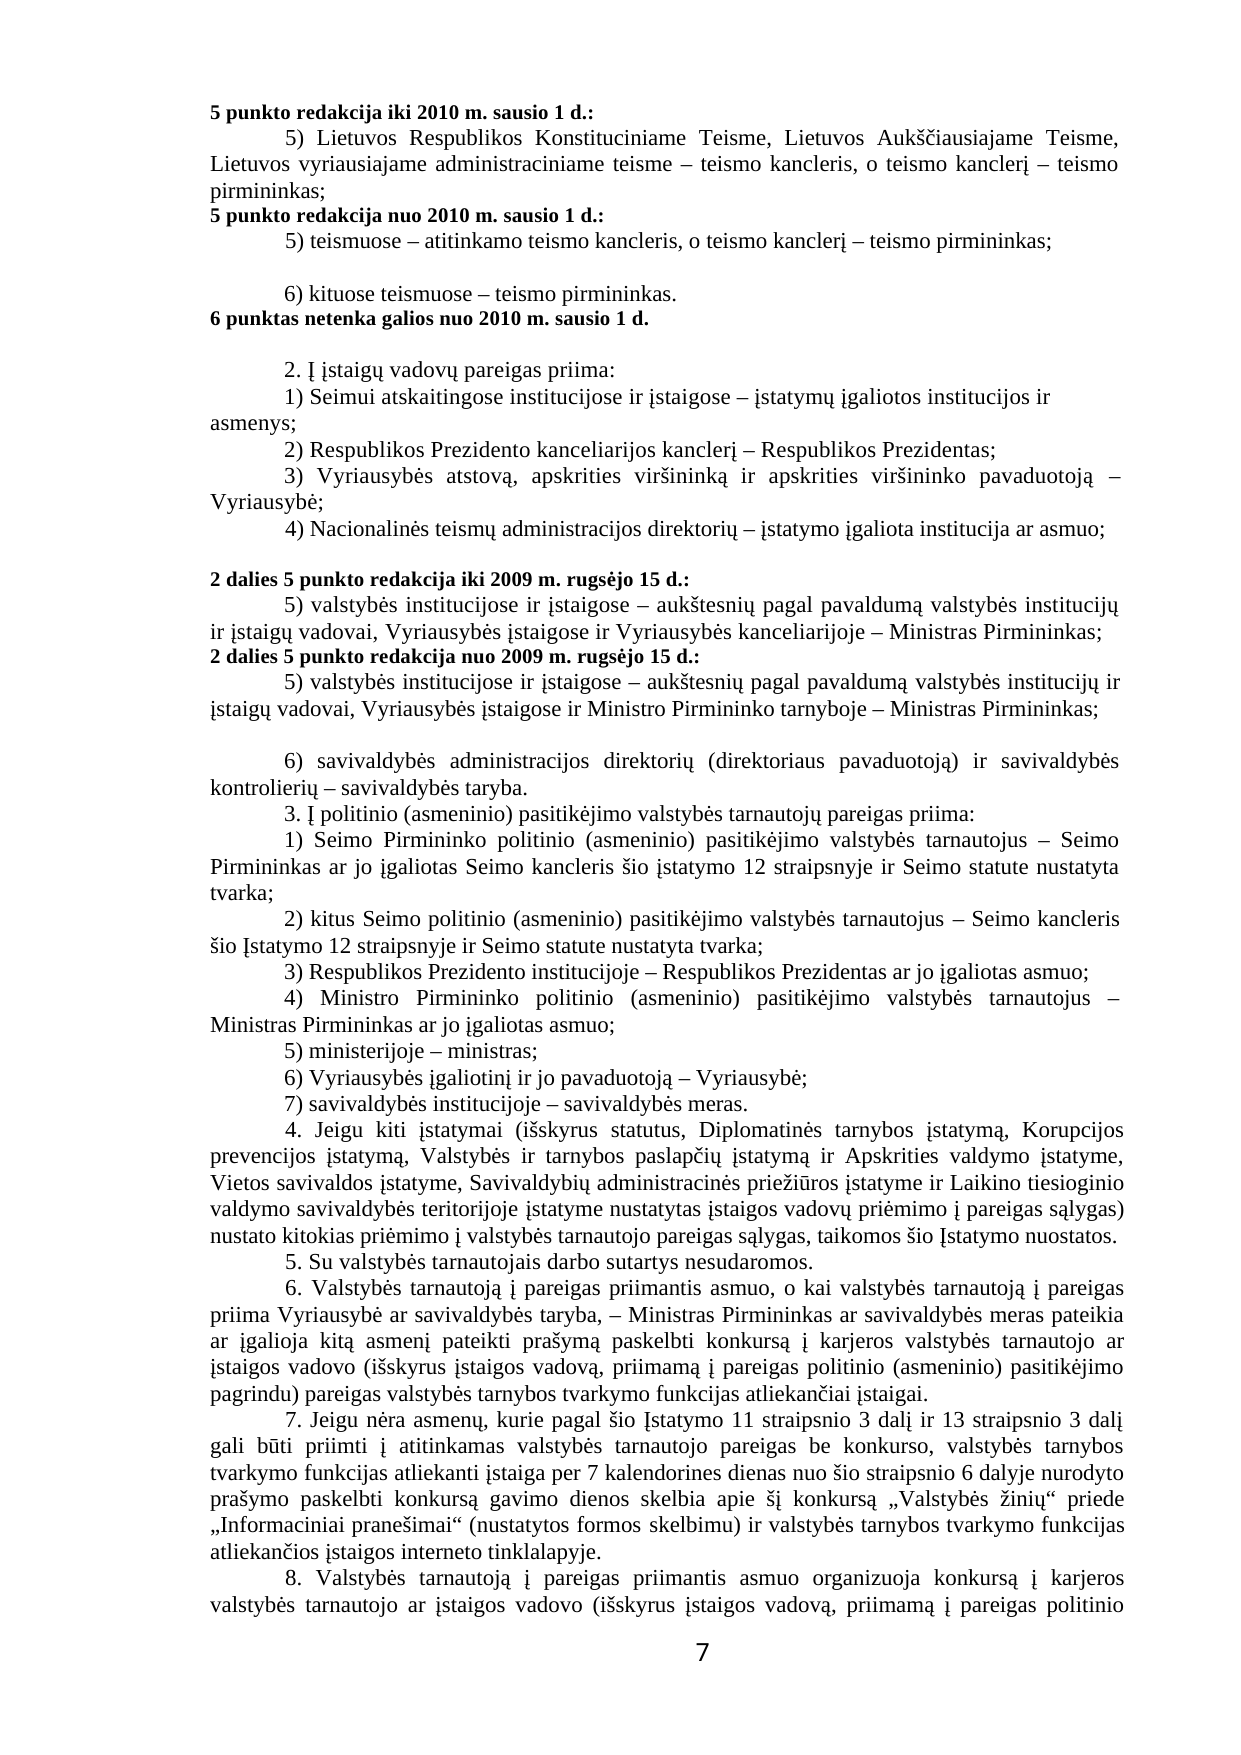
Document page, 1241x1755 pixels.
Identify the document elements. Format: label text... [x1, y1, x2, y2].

list 5) teismuose – atitinkamo teismo kancleris, o teismo kanclerį – teismo pirmininkas; [210, 227, 1120, 253]
list 5) Lietuvos Respublikos Konstituciniame Teisme, Lietuvos Aukščiausiajame Teisme, Lietuvos vyriausiajame administraciniame teisme – teismo kancleris, o teismo kanclerį – teismo pirmininkas; [210, 124, 1120, 203]
text 5. Su valstybės tarnautojais darbo sutartys nesudaromos. [210, 1248, 1126, 1274]
text 6) savivaldybės administracijos direktorių (direktoriaus pavaduotoją) ir savivaldybės kontrolierių – savivaldybės taryba. [210, 747, 1120, 800]
text 5) valstybės institucijose ir įstaigose – aukštesnių pagal pavaldumą valstybės institucijų ir įstaigų vadovai, Vyriausybės įstaigose ir Ministro Pirmininko tarnyboje – Ministras Pirmininkas; [210, 668, 1120, 721]
list 3) Respublikos Prezidento institucijoje – Respublikos Prezidentas ar jo įgaliotas asmuo; [210, 958, 1120, 984]
text 2) Respublikos Prezidento kanceliarijos kanclerį – Respublikos Prezidentas; [210, 436, 1120, 462]
text 6) kituose teismuose – teismo pirmininkas. [210, 280, 1120, 306]
list 2) kitus Seimo politinio (asmeninio) pasitikėjimo valstybės tarnautojus – Seimo kancleris šio Įstatymo 12 straipsnyje ir Seimo statute nustatyta tvarka; [210, 905, 1120, 958]
text 1) Seimui atskaitingose institucijose ir įstaigose – įstatymų įgaliotos institucijos ir asmenys; [210, 383, 1120, 436]
text 5 punkto redakcija iki 2010 m. sausio 1 d.: [210, 100, 1120, 124]
text 6 punktas netenka galios nuo 2010 m. sausio 1 d. [210, 306, 1120, 330]
text 4. Jeigu kiti įstatymai (išskyrus statutus, Diplomatinės tarnybos įstatymą, Korupcijos prevencijos įstatymą, Valstybės ir tarnybos paslapčių įstatymą ir Apskrities valdymo įstatyme, Vietos savivaldos įstatyme, Savivaldybių administracinės priežiūros įstatyme ir Laikino tiesioginio valdymo savivaldybės teritorijoje įstatyme nustatytas įstaigos vadovų priėmimo į pareigas sąlygas) nustato kitokias priėmimo į valstybės tarnautojo pareigas sąlygas, taikomos šio Įstatymo nuostatos. [210, 1116, 1126, 1248]
text 4) Nacionalinės teismų administracijos direktorių – įstatymo įgaliota institucija ar asmuo; [210, 515, 1120, 541]
list 5) ministerijoje – ministras; [210, 1037, 1120, 1063]
text 2. Į įstaigų vadovų pareigas priima: [210, 357, 1120, 383]
text 2 dalies 5 punkto redakcija nuo 2009 m. rugsėjo 15 d.: [210, 644, 1120, 668]
text 7. Jeigu nėra asmenų, kurie pagal šio Įstatymo 11 straipsnio 3 dalį ir 13 straipsnio 3 dalį gali būti priimti į atitinkamas valstybės tarnautojo pareigas be konkurso, valstybės tarnybos tvarkymo funkcijas atliekanti įstaiga per 7 kalendorines dienas nuo šio straipsnio 6 dalyje nurodyto prašymo paskelbti konkursą gavimo dienos skelbia apie šį konkursą „Valstybės žinių“ priede „Informaciniai pranešimai“ (nustatytos formos skelbimu) ir valstybės tarnybos tvarkymo funkcijas atliekančios įstaigos interneto tinklalapyje. [210, 1406, 1126, 1564]
text 8. Valstybės tarnautoją į pareigas priimantis asmuo organizuoja konkursą į karjeros valstybės tarnautojo ar įstaigos vadovo (išskyrus įstaigos vadovą, priimamą į pareigas politinio [210, 1564, 1126, 1617]
list 1) Seimo Pirmininko politinio (asmeninio) pasitikėjimo valstybės tarnautojus – Seimo Pirmininkas ar jo įgaliotas Seimo kancleris šio įstatymo 12 straipsnyje ir Seimo statute nustatyta tvarka; [210, 826, 1120, 905]
text 3. Į politinio (asmeninio) pasitikėjimo valstybės tarnautojų pareigas priima: [210, 800, 1120, 826]
list 6) Vyriausybės įgaliotinį ir jo pavaduotoją – Vyriausybė; [210, 1063, 1120, 1090]
text 7) savivaldybės institucijoje – savivaldybės meras. [210, 1090, 1120, 1116]
text 5 punkto redakcija nuo 2010 m. sausio 1 d.: [210, 203, 1120, 227]
text 2 dalies 5 punkto redakcija iki 2009 m. rugsėjo 15 d.: [210, 567, 1120, 591]
text 6. Valstybės tarnautoją į pareigas priimantis asmuo, o kai valstybės tarnautoją į pareigas priima Vyriausybė ar savivaldybės taryba, – Ministras Pirmininkas ar savivaldybės meras pateikia ar įgalioja kitą asmenį pateikti prašymą paskelbti konkursą į karjeros valstybės tarnautojo ar įstaigos vadovo (išskyrus įstaigos vadovą, priimamą į pareigas politinio (asmeninio) pasitikėjimo pagrindu) pareigas valstybės tarnybos tvarkymo funkcijas atliekančiai įstaigai. [210, 1274, 1126, 1406]
text 5) valstybės institucijose ir įstaigose – aukštesnių pagal pavaldumą valstybės institucijų ir įstaigų vadovai, Vyriausybės įstaigose ir Vyriausybės kanceliarijoje – Ministras Pirmininkas; [210, 591, 1120, 644]
list 4) Ministro Pirmininko politinio (asmeninio) pasitikėjimo valstybės tarnautojus – Ministras Pirmininkas ar jo įgaliotas asmuo; [210, 984, 1120, 1037]
text 3) Vyriausybės atstovą, apskrities viršininką ir apskrities viršininko pavaduotoją – Vyriausybė; [210, 462, 1120, 515]
